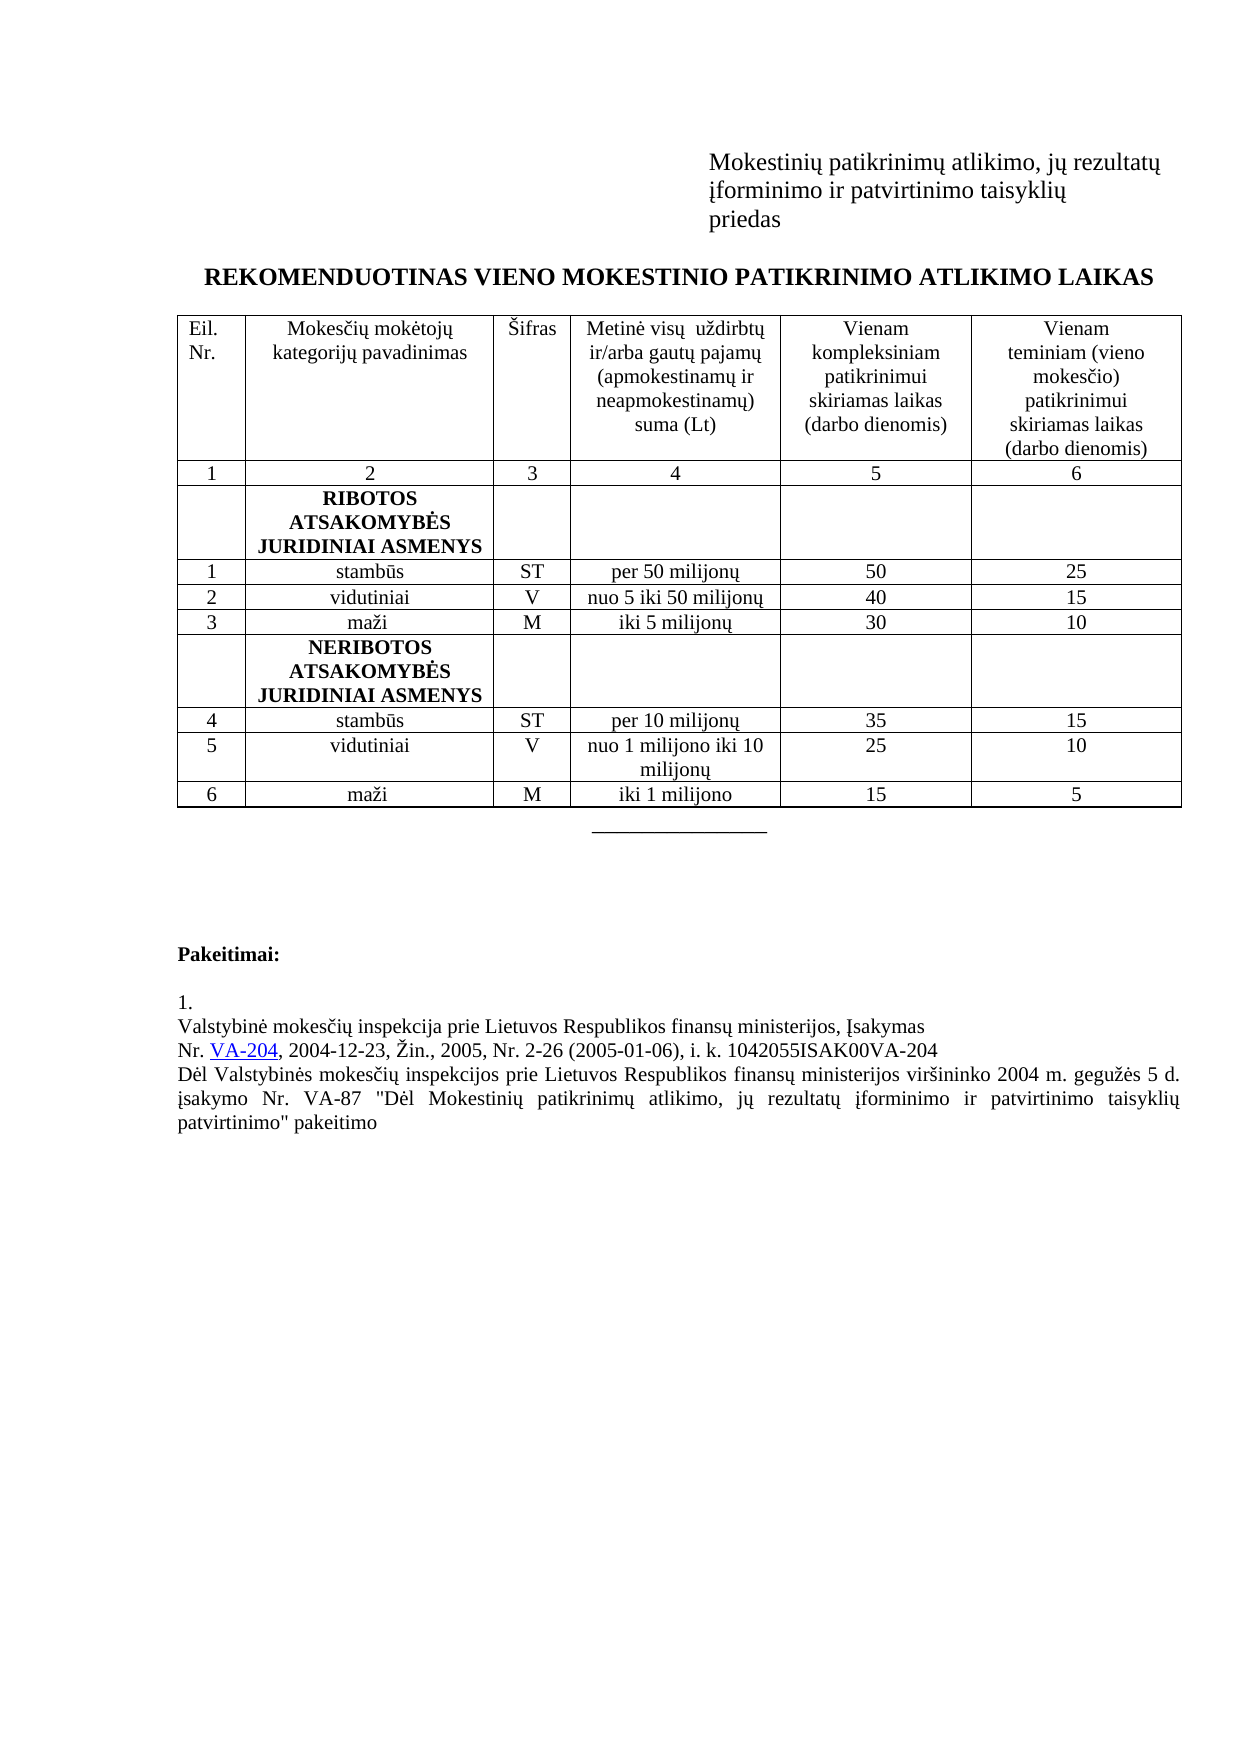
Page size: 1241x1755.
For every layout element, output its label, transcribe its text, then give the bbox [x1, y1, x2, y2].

table_cell ST [494, 560, 570, 583]
table_cell 15 [781, 782, 971, 806]
table_cell vidutiniai [246, 733, 493, 781]
table_cell nuo 1 milijono iki 10 milijonų [571, 733, 780, 781]
table_cell iki 5 milijonų [571, 610, 780, 634]
table_cell [494, 635, 570, 707]
text priedas [177, 204, 1181, 233]
table_header Vienam kompleksiniam patikrinimui skiriamas laikas (darbo dienomis) [781, 316, 971, 460]
table_cell 1 [178, 560, 245, 583]
table_header Metinė visų uždirbtų ir/arba gautų pajamų (apmokestinamų ir neapmokestinamų) suma (Lt) [571, 316, 780, 460]
table_cell 50 [781, 560, 971, 583]
table_cell 40 [781, 585, 971, 609]
text ______________ [177, 808, 1181, 836]
table_cell nuo 5 iki 50 milijonų [571, 585, 780, 609]
table_cell 25 [972, 560, 1181, 583]
table_cell [494, 486, 570, 558]
table_cell iki 1 milijono [571, 782, 780, 806]
table_cell maži [246, 610, 493, 634]
table_cell M [494, 782, 570, 806]
text Dėl Valstybinės mokesčių inspekcijos prie Lietuvos Respublikos finansų ministerijos viršininko 2004 m. gegužės 5 d. įsakymo Nr. VA-87 "Dėl Mokestinių patikrinimų atlikimo, jų rezultatų įforminimo ir patvirtinimo taisyklių patvirtinimo" pakeitimo [177, 1062, 1181, 1134]
table_cell [571, 635, 780, 707]
table_cell 3 [178, 610, 245, 634]
table_cell 2 [178, 585, 245, 609]
table_cell 5 [178, 733, 245, 781]
table_cell 6 [972, 461, 1181, 485]
text Valstybinė mokesčių inspekcija prie Lietuvos Respublikos finansų ministerijos, Įsakymas [177, 1014, 1181, 1038]
table_cell [178, 486, 245, 558]
text Nr. VA-204, 2004-12-23, Žin., 2005, Nr. 2-26 (2005-01-06), i. k. 1042055ISAK00VA-204 [177, 1038, 1181, 1062]
table_cell 15 [972, 708, 1181, 732]
table_cell 35 [781, 708, 971, 732]
text įforminimo ir patvirtinimo taisyklių [177, 176, 1181, 204]
table_cell 6 [178, 782, 245, 806]
table_cell ST [494, 708, 570, 732]
table_cell V [494, 733, 570, 781]
table_cell [972, 635, 1181, 707]
table_cell 10 [972, 610, 1181, 634]
table_cell 3 [494, 461, 570, 485]
table_cell 1 [178, 461, 245, 485]
table_cell 5 [972, 782, 1181, 806]
text 1. [177, 990, 1181, 1014]
table_cell per 10 milijonų [571, 708, 780, 732]
text Pakeitimai: [177, 942, 1181, 966]
table_header Mokesčių mokėtojų kategorijų pavadinimas [246, 316, 493, 460]
table_cell RIBOTOS ATSAKOMYBĖS JURIDINIAI ASMENYS [246, 486, 493, 558]
table_cell maži [246, 782, 493, 806]
table_header Eil. Nr. [178, 316, 245, 460]
table_cell 2 [246, 461, 493, 485]
table_cell 25 [781, 733, 971, 781]
text REKOMENDUOTINAS VIENO MOKESTINIO PATIKRINIMO ATLIKIMO LAIKAS [177, 262, 1181, 291]
table_cell [571, 486, 780, 558]
text Mokestinių patikrinimų atlikimo, jų rezultatų [177, 147, 1181, 176]
table_cell stambūs [246, 560, 493, 583]
table_header Vienam teminiam (vieno mokesčio) patikrinimui skiriamas laikas (darbo dienomis) [972, 316, 1181, 460]
table_cell M [494, 610, 570, 634]
table_cell 10 [972, 733, 1181, 781]
table_cell 4 [178, 708, 245, 732]
table_cell per 50 milijonų [571, 560, 780, 583]
table_cell NERIBOTOS ATSAKOMYBĖS JURIDINIAI ASMENYS [246, 635, 493, 707]
table_cell [781, 486, 971, 558]
table_cell 15 [972, 585, 1181, 609]
table_cell 30 [781, 610, 971, 634]
table_cell vidutiniai [246, 585, 493, 609]
table_cell V [494, 585, 570, 609]
table_cell stambūs [246, 708, 493, 732]
table_header Šifras [494, 316, 570, 460]
table_cell [781, 635, 971, 707]
table_cell 5 [781, 461, 971, 485]
table_cell [178, 635, 245, 707]
table_cell 4 [571, 461, 780, 485]
table_cell [972, 486, 1181, 558]
